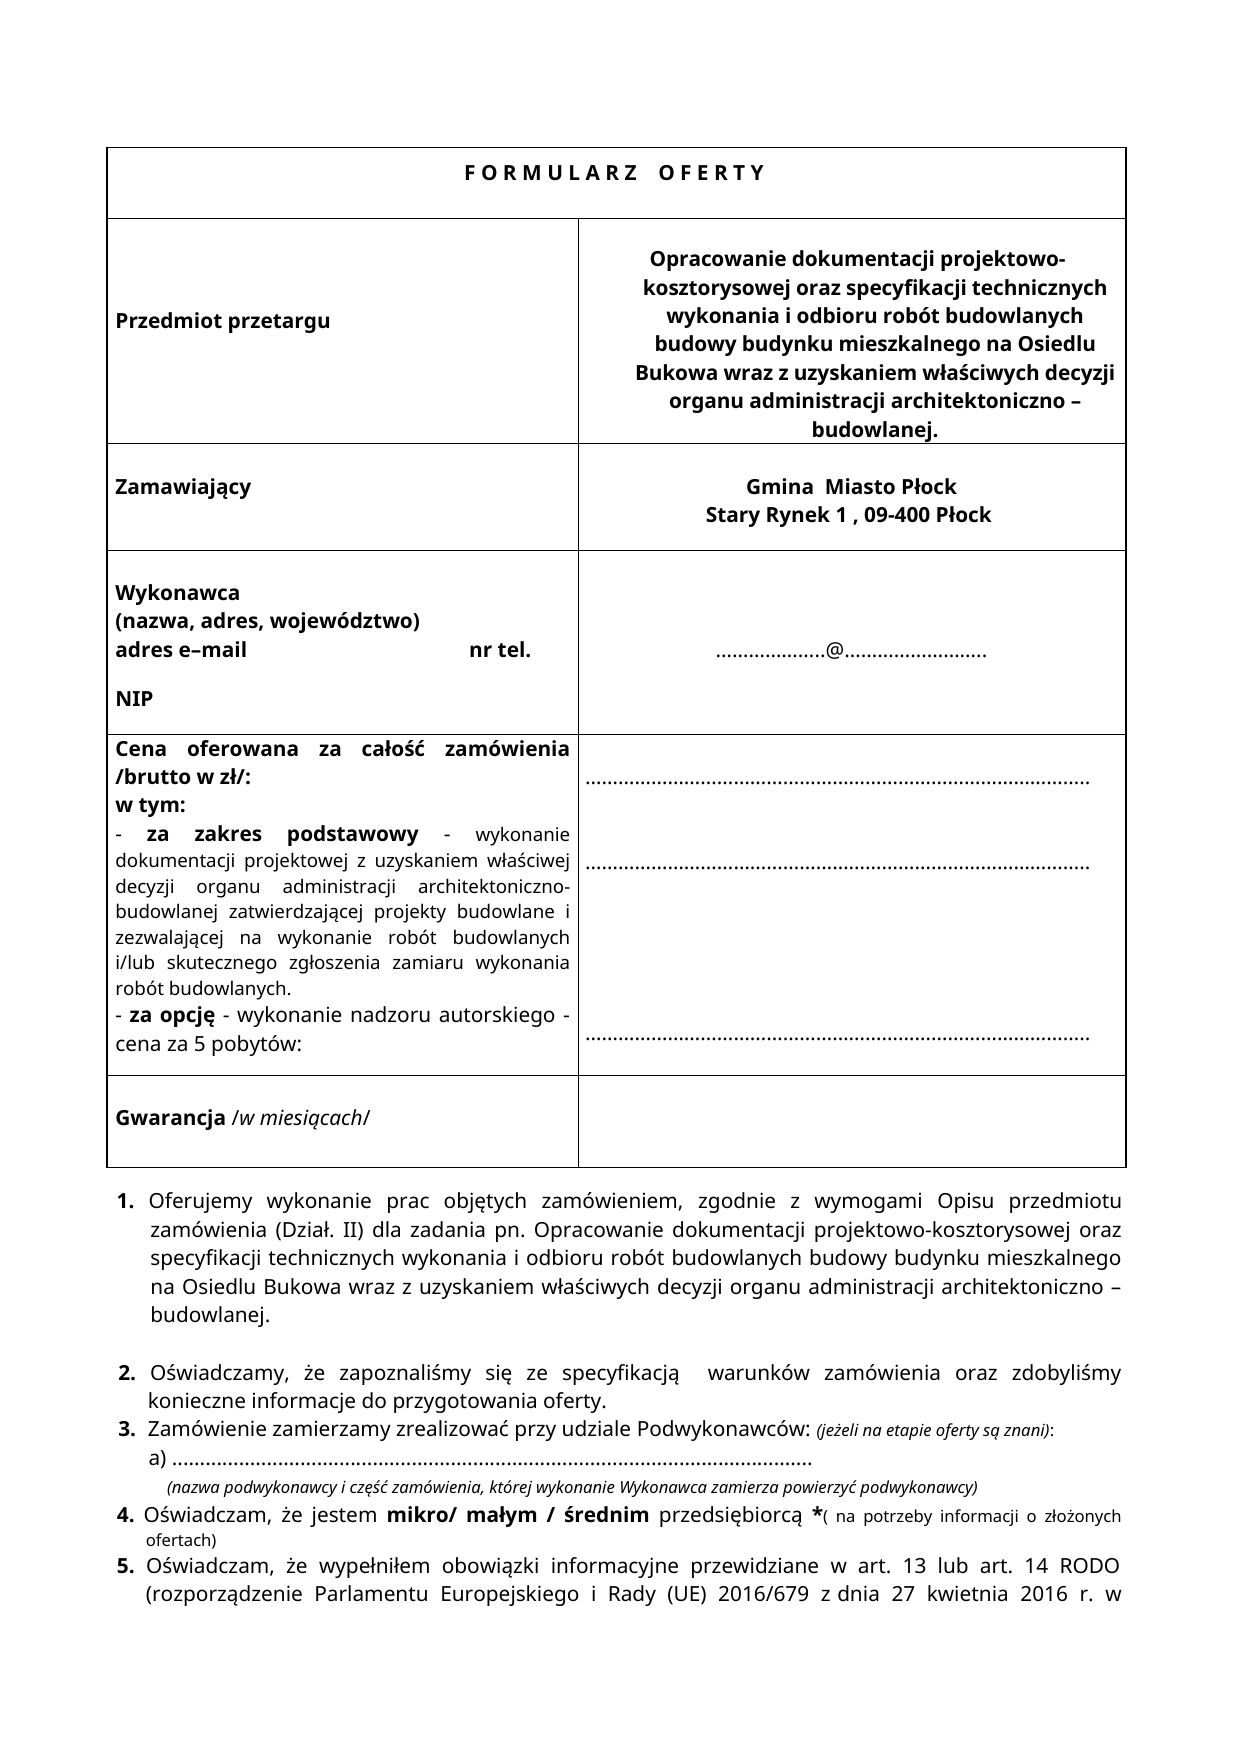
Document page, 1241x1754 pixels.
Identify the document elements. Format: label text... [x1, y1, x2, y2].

table_header F O R M U L A R Z O F E R T Y [108, 148, 1125, 218]
text 5. Oświadczam, że wypełniłem obowiązki informacyjne przewidziane w art. 13 lub art. 14 RODO (rozporządzenie Parlamentu Europejskiego i Rady (UE) 2016/679 z dnia 27 kwietnia 2016 r. w [117, 1551, 1122, 1608]
text a) ................................................................................................................... [148, 1443, 1122, 1471]
table_cell Wykonawca (nazwa, adres, województwo) adres e–mail nr tel. NIP [108, 551, 578, 734]
text 2. Oświadczamy, że zapoznaliśmy się ze specyfikacją warunków zamówienia oraz zdobyliśmy konieczne informacje do przygotowania oferty. [118, 1358, 1122, 1414]
text (nazwa podwykonawcy i część zamówienia, której wykonanie Wykonawca zamierza powierzyć podwykonawcy) [118, 1471, 1122, 1500]
text 4. Oświadczam, że jestem mikro/ małym / średnim przedsiębiorcą *( na potrzeby informacji o złożonych ofertach) [117, 1500, 1122, 1551]
table_cell Cena oferowana za całość zamówienia /brutto w zł/: w tym: - za zakres podstawowy - wykonanie dokumentacji projektowej z uzyskaniem właściwej decyzji organu administracji architektoniczno-budowlanej zatwierdzającej projekty budowlane i zezwalającej na wykonanie robót budowlanych i/lub skutecznego zgłoszenia zamiaru wykonania robót budowlanych. - za opcję - wykonanie nadzoru autorskiego - cena za 5 pobytów: [108, 735, 578, 1075]
text 1. Oferujemy wykonanie prac objętych zamówieniem, zgodnie z wymogami Opisu przedmiotu zamówienia (Dział. II) dla zadania pn. Opracowanie dokumentacji projektowo-kosztorysowej oraz specyfikacji technicznych wykonania i odbioru robót budowlanych budowy budynku mieszkalnego na Osiedlu Bukowa wraz z uzyskaniem właściwych decyzji organu administracji architektoniczno – budowlanej. [116, 1187, 1122, 1329]
table_cell ……………………………………………………………………………….. ……………………………………………………………………………….. ……………………………………………………………………………….. [579, 735, 1125, 1075]
table_cell Gwarancja /w miesiącach/ [108, 1076, 578, 1167]
table_cell Opracowanie dokumentacji projektowo-kosztorysowej oraz specyfikacji technicznych wykonania i odbioru robót budowlanych budowy budynku mieszkalnego na Osiedlu Bukowa wraz z uzyskaniem właściwych decyzji organu administracji architektoniczno – budowlanej. [579, 219, 1125, 443]
table_cell Gmina Miasto Płock Stary Rynek 1 , 09-400 Płock [579, 444, 1125, 550]
table_cell Zamawiający [108, 444, 578, 550]
text 3. Zamówienie zamierzamy zrealizować przy udziale Podwykonawców: (jeżeli na etapie oferty są znani): [118, 1414, 1122, 1443]
table_cell [579, 1076, 1125, 1167]
table_cell Przedmiot przetargu [108, 219, 578, 443]
table_cell ………………..@…………………….. [579, 551, 1125, 734]
